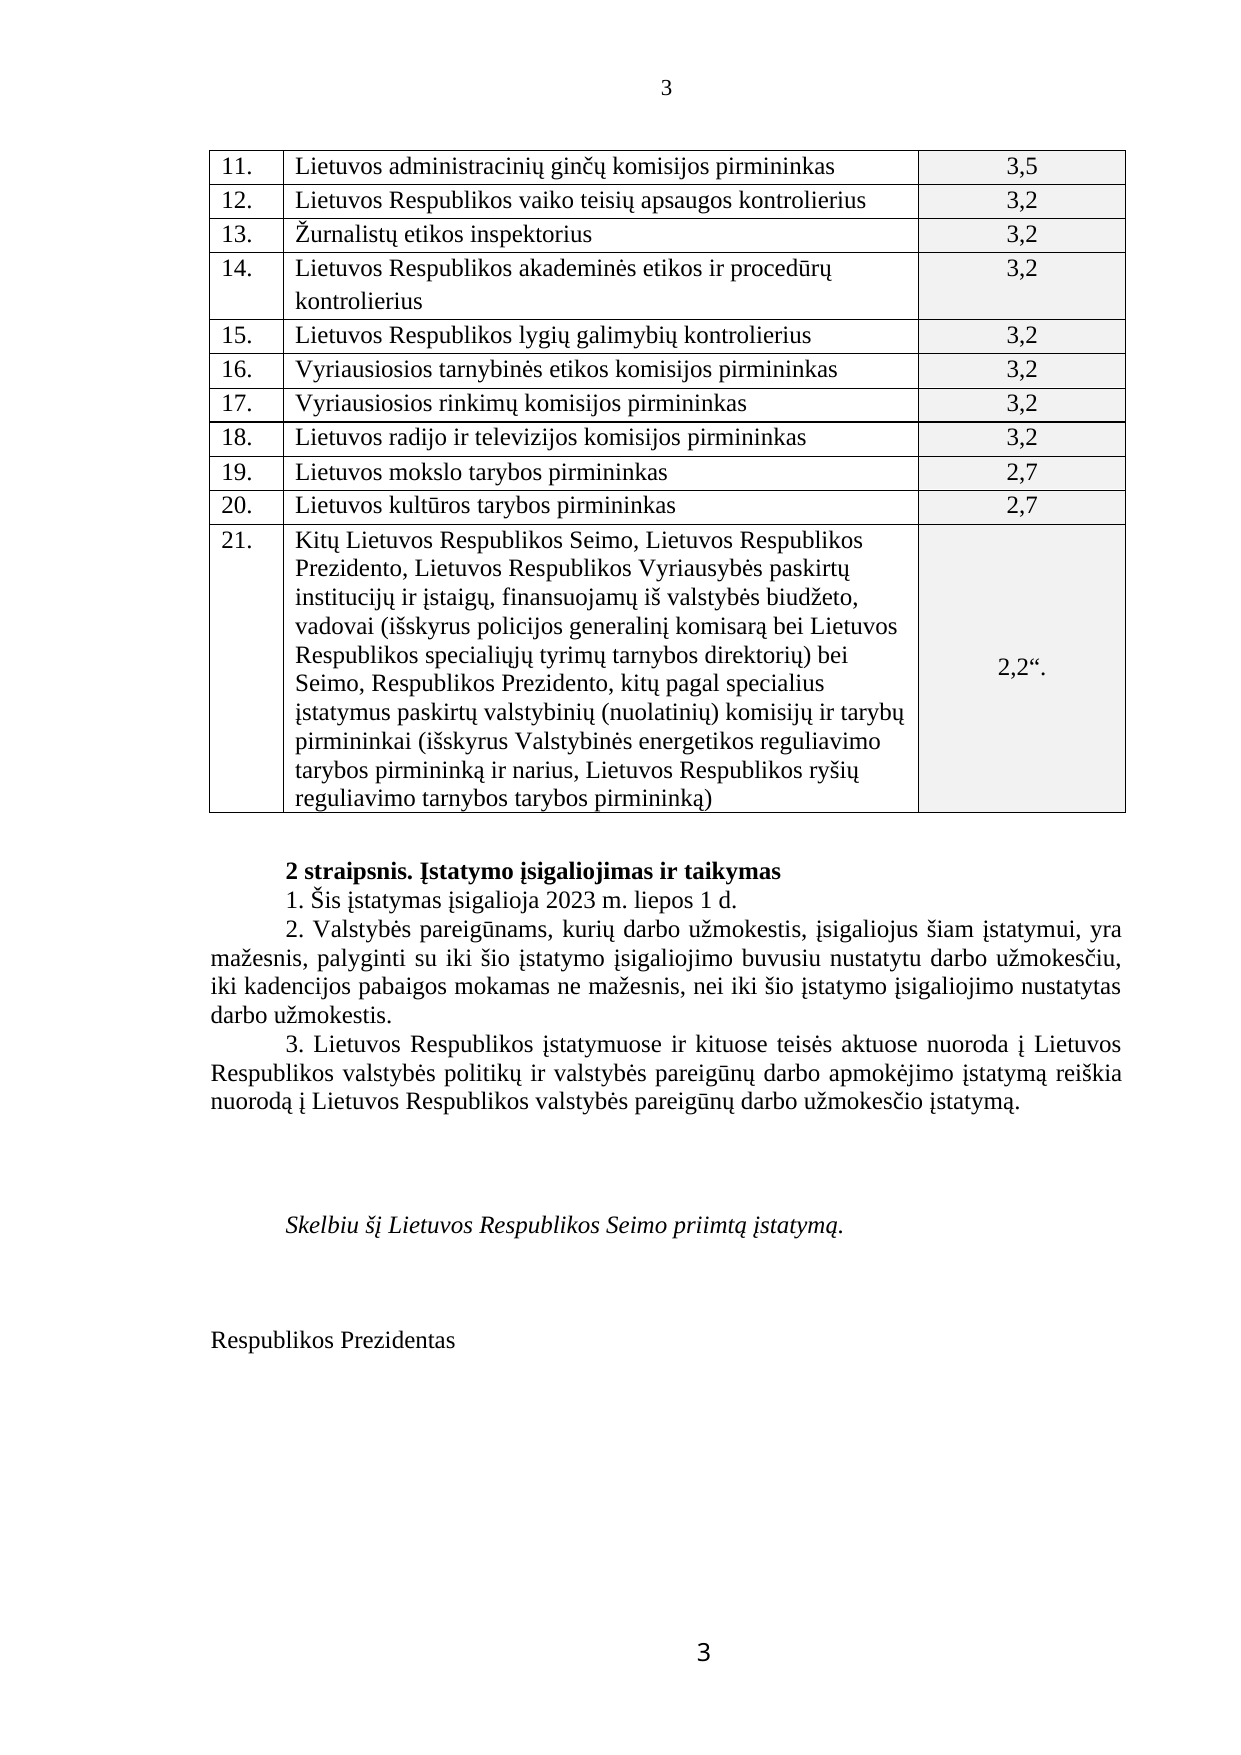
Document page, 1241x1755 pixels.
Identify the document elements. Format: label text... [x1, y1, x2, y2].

table_cell 12. [210, 185, 283, 218]
table_cell 3,2 [919, 389, 1125, 421]
table_cell Vyriausiosios rinkimų komisijos pirmininkas [284, 389, 918, 421]
table_cell Lietuvos Respublikos lygių galimybių kontrolierius [284, 320, 918, 353]
text 1. Šis įstatymas įsigalioja 2023 m. liepos 1 d. [210, 885, 1122, 914]
table_cell 11. [210, 151, 283, 184]
table_cell 3,5 [919, 151, 1125, 184]
text 2. Valstybės pareigūnams, kurių darbo užmokestis, įsigaliojus šiam įstatymui, yra mažesnis, palyginti su iki šio įstatymo įsigaliojimo buvusiu nustatytu darbo užmokesčiu, iki kadencijos pabaigos mokamas ne mažesnis, nei iki šio įstatymo įsigaliojimo nustatytas darbo užmokestis. [210, 914, 1122, 1029]
table_cell 2,2“. [919, 525, 1125, 812]
table_cell 18. [210, 423, 283, 456]
table_cell Lietuvos kultūros tarybos pirmininkas [284, 491, 918, 524]
table_cell Kitų Lietuvos Respublikos Seimo, Lietuvos Respublikos Prezidento, Lietuvos Respublikos Vyriausybės paskirtų institucijų ir įstaigų, finansuojamų iš valstybės biudžeto, vadovai (išskyrus policijos generalinį komisarą bei Lietuvos Respublikos specialiųjų tyrimų tarnybos direktorių) bei Seimo, Respublikos Prezidento, kitų pagal specialius įstatymus paskirtų valstybinių (nuolatinių) komisijų ir tarybų pirmininkai (išskyrus Valstybinės energetikos reguliavimo tarybos pirmininką ir narius, Lietuvos Respublikos ryšių reguliavimo tarnybos tarybos pirmininką) [284, 525, 918, 812]
table_cell Lietuvos radijo ir televizijos komisijos pirmininkas [284, 423, 918, 456]
table_cell 3,2 [919, 354, 1125, 387]
table_cell Vyriausiosios tarnybinės etikos komisijos pirmininkas [284, 354, 918, 387]
table_cell Žurnalistų etikos inspektorius [284, 219, 918, 252]
table_cell 2,7 [919, 491, 1125, 524]
table_cell 15. [210, 320, 283, 353]
text Respublikos Prezidentas [210, 1325, 1122, 1354]
text 3. Lietuvos Respublikos įstatymuose ir kituose teisės aktuose nuoroda į Lietuvos Respublikos valstybės politikų ir valstybės pareigūnų darbo apmokėjimo įstatymą reiškia nuorodą į Lietuvos Respublikos valstybės pareigūnų darbo užmokesčio įstatymą. [210, 1029, 1122, 1115]
table_cell 19. [210, 457, 283, 489]
table_cell 13. [210, 219, 283, 252]
table_cell 14. [210, 253, 283, 319]
table_cell 3,2 [919, 219, 1125, 252]
table_cell Lietuvos Respublikos akademinės etikos ir procedūrų kontrolierius [284, 253, 918, 319]
table_cell 21. [210, 525, 283, 812]
table_cell 17. [210, 389, 283, 421]
table_cell 20. [210, 491, 283, 524]
table_cell 3,2 [919, 320, 1125, 353]
table_cell Lietuvos mokslo tarybos pirmininkas [284, 457, 918, 489]
table_cell 3,2 [919, 185, 1125, 218]
text 2 straipsnis. Įstatymo įsigaliojimas ir taikymas [210, 856, 1122, 885]
text Skelbiu šį Lietuvos Respublikos Seimo priimtą įstatymą. [210, 1201, 1122, 1239]
table_cell 2,7 [919, 457, 1125, 489]
table_cell 3,2 [919, 423, 1125, 456]
table_cell Lietuvos administracinių ginčų komisijos pirmininkas [284, 151, 918, 184]
table_cell 3,2 [919, 253, 1125, 319]
table_cell 16. [210, 354, 283, 387]
table_cell Lietuvos Respublikos vaiko teisių apsaugos kontrolierius [284, 185, 918, 218]
